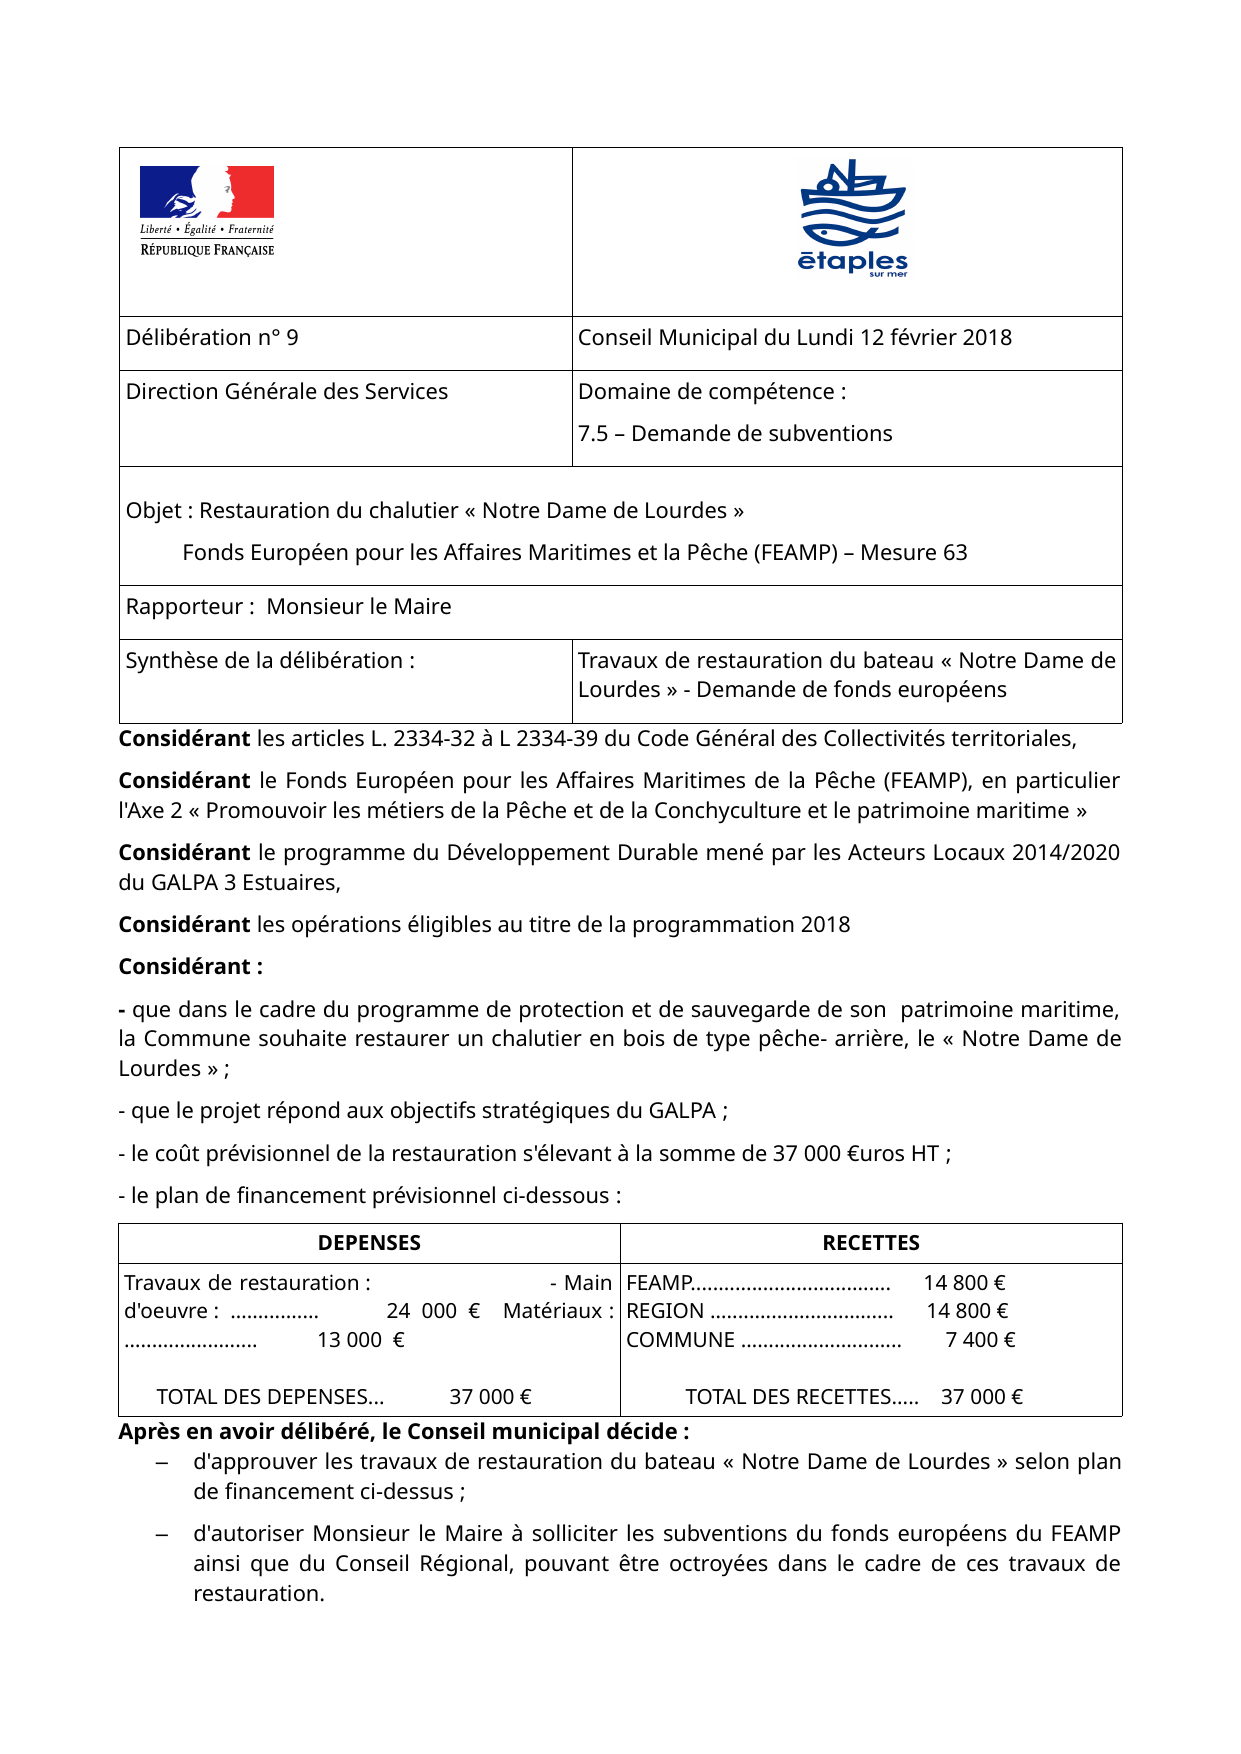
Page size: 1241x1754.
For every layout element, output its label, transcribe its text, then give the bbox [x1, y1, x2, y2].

text - le plan de financement prévisionnel ci-dessous : [118, 1180, 1122, 1210]
table_cell Objet : Restauration du chalutier « Notre Dame de Lourdes » Fonds Européen pour les Affaires Maritimes et la Pêche (FEAMP) – Mesure 63 [120, 467, 1122, 585]
picture [140, 166, 274, 257]
list d'approuver les travaux de restauration du bateau « Notre Dame de Lourdes » selon plan de financement ci-dessus ; [156, 1446, 1122, 1506]
table_cell Direction Générale des Services [120, 371, 572, 466]
table_header [573, 148, 1122, 316]
table_cell Travaux de restauration du bateau « Notre Dame de Lourdes » - Demande de fonds européens [573, 640, 1122, 722]
text - que dans le cadre du programme de protection et de sauvegarde de son patrimoine maritime, la Commune souhaite restaurer un chalutier en bois de type pêche- arrière, le « Notre Dame de Lourdes » ; [118, 994, 1122, 1083]
text Considérant le programme du Développement Durable mené par les Acteurs Locaux 2014/2020 du GALPA 3 Estuaires, [118, 837, 1122, 897]
text - le coût prévisionnel de la restauration s'élevant à la somme de 37 000 €uros HT ; [118, 1138, 1122, 1168]
table_cell Délibération n° 9 [120, 317, 572, 370]
table_header [120, 148, 572, 316]
table_header DEPENSES [119, 1224, 620, 1262]
text - que le projet répond aux objectifs stratégiques du GALPA ; [118, 1096, 1122, 1125]
text Considérant le Fonds Européen pour les Affaires Maritimes de la Pêche (FEAMP), en particulier l'Axe 2 « Promouvoir les métiers de la Pêche et de la Conchyculture et le patrimoine maritime » [118, 765, 1122, 824]
text Considérant les opérations éligibles au titre de la programmation 2018 [118, 909, 1122, 939]
picture [793, 155, 914, 281]
table_cell Rapporteur : Monsieur le Maire [120, 586, 1122, 639]
table_cell Synthèse de la délibération : [120, 640, 572, 722]
table_cell Travaux de restauration : - Main d'oeuvre : …............. 24 000 € Matériaux : …..................... 13 000 € TOTAL DES DEPENSES... 37 000 € [119, 1264, 620, 1416]
table_cell Conseil Municipal du Lundi 12 février 2018 [573, 317, 1122, 370]
table_cell Domaine de compétence : 7.5 – Demande de subventions [573, 371, 1122, 466]
text Considérant les articles L. 2334-32 à L 2334-39 du Code Général des Collectivités territoriales, [118, 723, 1122, 752]
table_cell FEAMP.................................... 14 800 € REGION ….............................. 14 800 € COMMUNE ….......................... 7 400 € TOTAL DES RECETTES..... 37 000 € [621, 1264, 1122, 1416]
text Après en avoir délibéré, le Conseil municipal décide : [118, 1417, 1122, 1446]
table_header RECETTES [621, 1224, 1122, 1262]
text Considérant : [118, 951, 1122, 981]
list d'autoriser Monsieur le Maire à solliciter les subventions du fonds européens du FEAMP ainsi que du Conseil Régional, pouvant être octroyées dans le cadre de ces travaux de restauration. [156, 1518, 1122, 1607]
